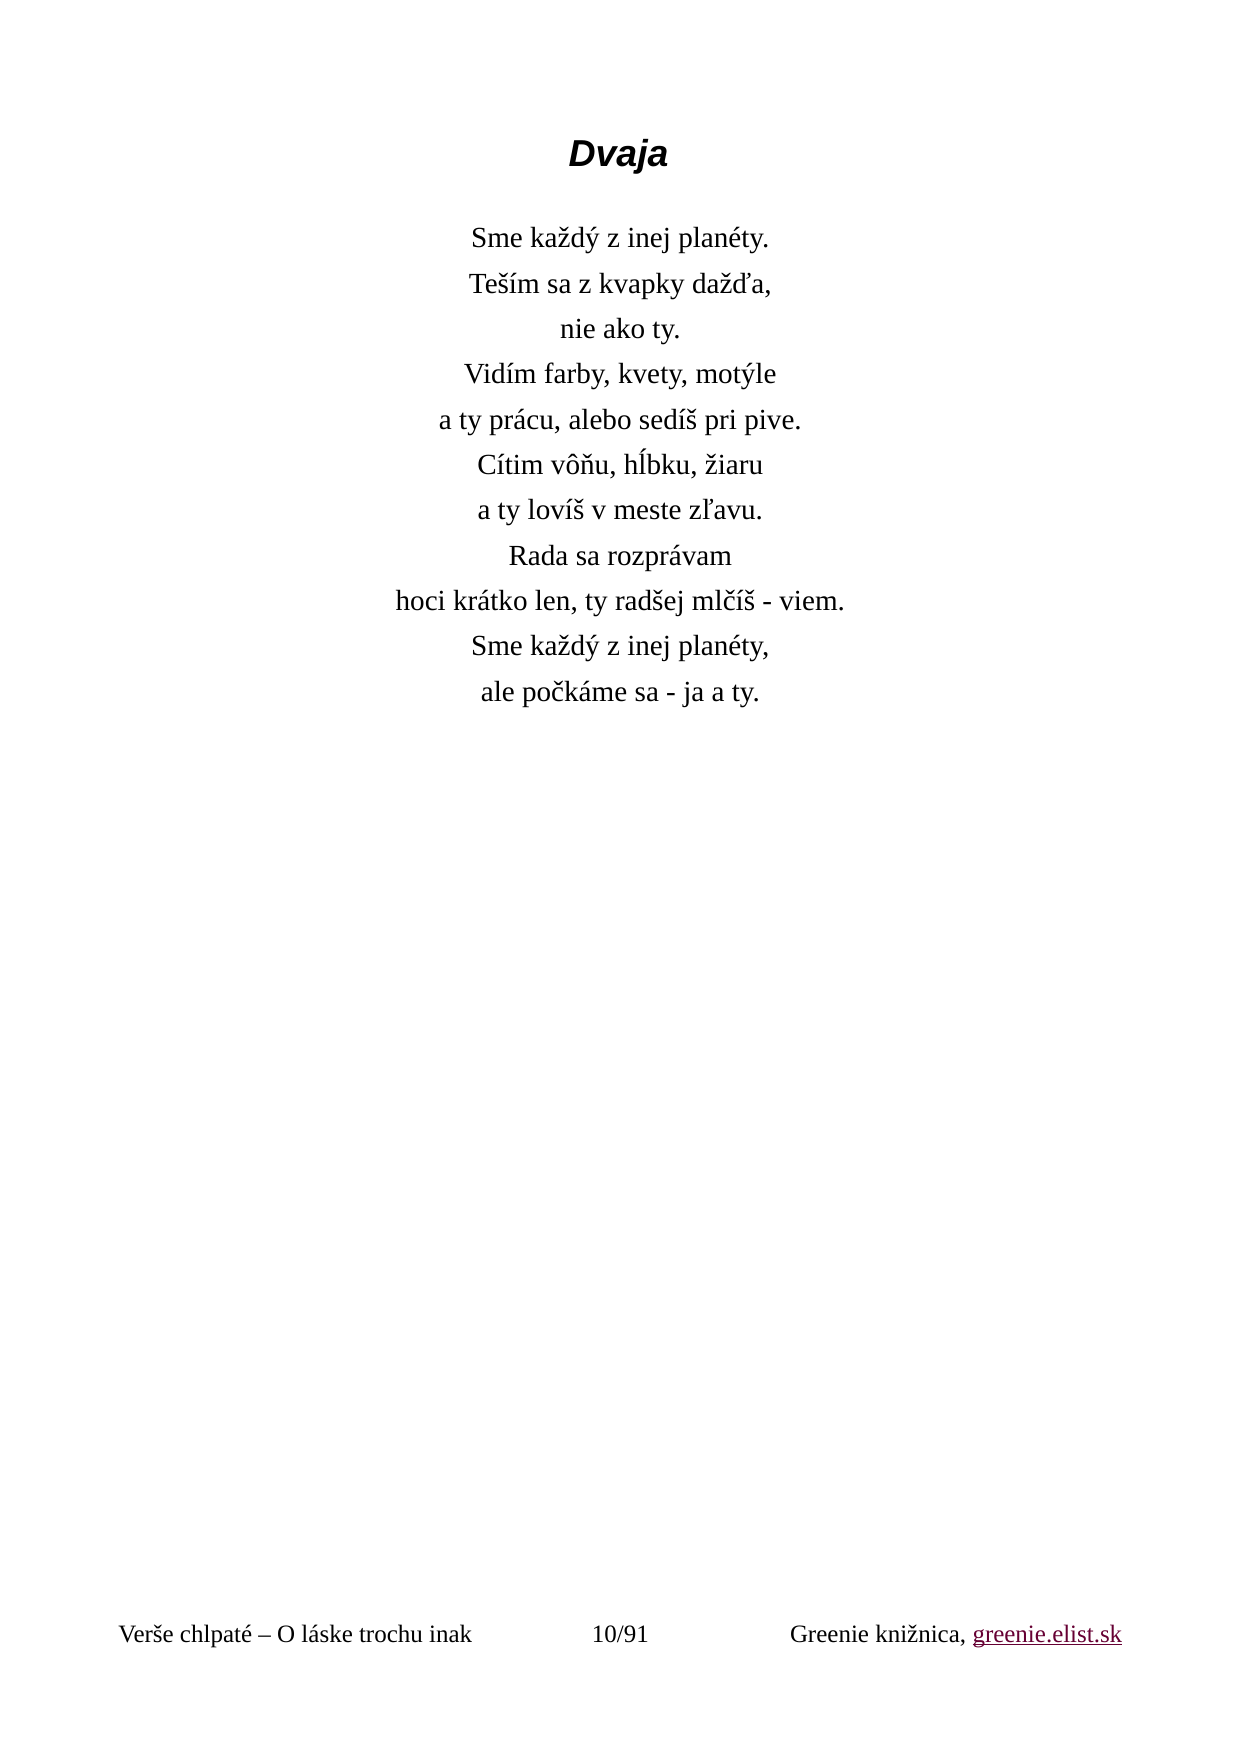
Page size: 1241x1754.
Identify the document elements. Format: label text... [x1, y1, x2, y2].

text Cítim vôňu, hĺbku, žiaru [106, 447, 1134, 481]
text a ty lovíš v meste zľavu. [106, 492, 1134, 526]
text Rada sa rozprávam [106, 538, 1134, 571]
text Sme každý z inej planéty, [106, 628, 1134, 662]
text hoci krátko len, ty radšej mlčíš - viem. [106, 583, 1134, 617]
text Teším sa z kvapky dažďa, [106, 266, 1134, 299]
text Vidím farby, kvety, motýle [106, 356, 1134, 390]
subtitle Dvaja [106, 131, 1134, 174]
text Sme každý z inej planéty. [106, 221, 1134, 254]
text ale počkáme sa - ja a ty. [106, 674, 1134, 707]
text nie ako ty. [106, 311, 1134, 345]
text a ty prácu, alebo sedíš pri pive. [106, 402, 1134, 435]
